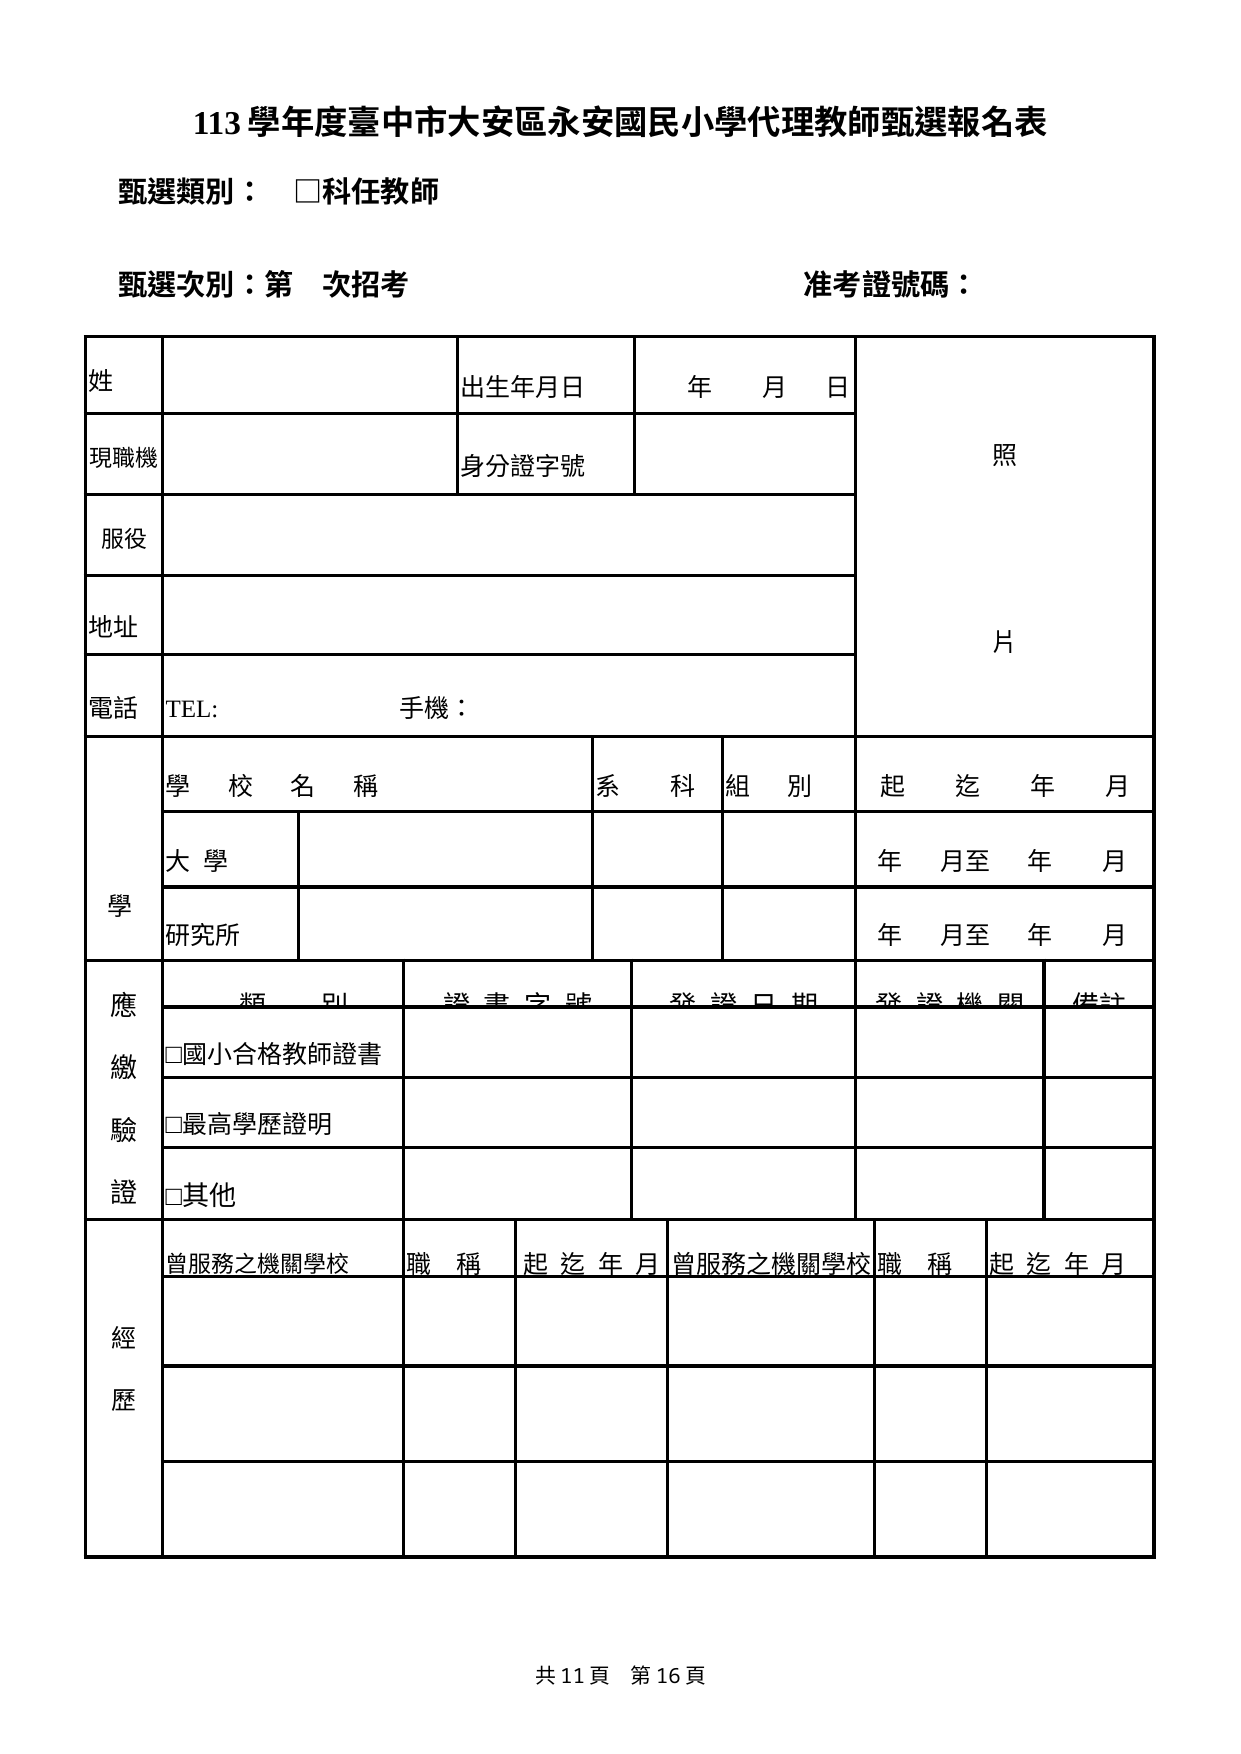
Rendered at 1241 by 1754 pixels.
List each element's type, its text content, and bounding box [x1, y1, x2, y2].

table_cell [857, 1079, 1042, 1146]
table_cell 曾服務之機關學校 [164, 1221, 402, 1275]
table_cell 年 月至 年 月 [857, 889, 1152, 958]
table_cell [857, 1009, 1042, 1076]
table_cell [405, 1149, 630, 1218]
table_cell 研究所 [164, 889, 297, 958]
table_cell □免役 □役畢 □服役中 [164, 496, 854, 574]
table_cell [405, 1079, 630, 1146]
table_cell 起 迄 年 月 [517, 1221, 666, 1275]
table_cell [594, 813, 721, 885]
table_cell [876, 1368, 985, 1460]
table_cell 曾服務之機關學校 [669, 1221, 873, 1275]
table_cell □其他 [164, 1149, 402, 1218]
table_cell [405, 1278, 514, 1364]
table_cell [876, 1463, 985, 1555]
table_cell 發 證 機 關 [857, 962, 1042, 1005]
table_cell 服役 情形 [87, 496, 161, 574]
table_cell [988, 1278, 1152, 1364]
table_cell [633, 1009, 854, 1076]
table_header 照 片 [857, 338, 1152, 735]
table_cell [857, 1149, 1042, 1218]
table_cell [164, 415, 456, 493]
table_cell [300, 889, 591, 958]
table_cell 起 迄 年 月 [988, 1221, 1152, 1275]
table_cell [669, 1368, 873, 1460]
table_cell [1046, 1149, 1152, 1218]
table_cell [636, 415, 854, 493]
table_cell 學 歷 [87, 738, 161, 958]
table_header 姓 名 [87, 338, 161, 412]
table_cell [405, 1368, 514, 1460]
table_cell [724, 813, 854, 885]
table_cell □國小合格教師證書 [164, 1009, 402, 1076]
table_cell 電話 [87, 656, 161, 735]
table_cell 發 證 日 期 [633, 962, 854, 1005]
table_cell [633, 1079, 854, 1146]
table_cell 大 學 [164, 813, 297, 885]
table_cell [594, 889, 721, 958]
table_cell TEL: 手機： [164, 656, 854, 735]
table_cell [517, 1368, 666, 1460]
table_cell [300, 813, 591, 885]
table_cell [1046, 1009, 1152, 1076]
table_cell 年 月至 年 月 [857, 813, 1152, 885]
table_cell 組 別 [724, 738, 854, 810]
table_cell [988, 1368, 1152, 1460]
table_cell [988, 1463, 1152, 1555]
table_cell 證 書 字 號 [405, 962, 630, 1005]
table_cell [164, 1463, 402, 1555]
table_cell [405, 1009, 630, 1076]
table_cell 地址 [87, 577, 161, 653]
table_cell □最高學歷證明 [164, 1079, 402, 1146]
table_cell [405, 1463, 514, 1555]
table_cell [164, 1278, 402, 1364]
table_cell [724, 889, 854, 958]
table_cell [876, 1278, 985, 1364]
table_cell 現職機關學校 [87, 415, 161, 493]
text 113學年度臺中市大安區永安國民小學代理教師甄選報名表 [118, 78, 1122, 141]
table_cell 類 別 [164, 962, 402, 1005]
table_cell 應 繳 驗 證 件 [87, 962, 161, 1218]
table_cell [517, 1463, 666, 1555]
table_cell 學 校 名 稱 [164, 738, 591, 810]
table_cell 起 迄 年 月 [857, 738, 1152, 810]
table_cell [1046, 1079, 1152, 1146]
text 甄選次別：第 次招考 准考證號碼： [118, 241, 1122, 304]
table_cell [633, 1149, 854, 1218]
table_cell 系 科 [594, 738, 721, 810]
table_cell 職 稱 [876, 1221, 985, 1275]
table_cell 備註 [1046, 962, 1152, 1005]
text 甄選類別： □科任教師 [118, 148, 1122, 210]
table_header 出生年月日 [459, 338, 633, 412]
table_cell 經 歷 [87, 1221, 161, 1555]
table_cell 身分證字號 [459, 415, 633, 493]
table_cell [669, 1278, 873, 1364]
table_cell [164, 1368, 402, 1460]
table_cell [517, 1278, 666, 1364]
table_cell [669, 1463, 873, 1555]
table_cell 職 稱 [405, 1221, 514, 1275]
table_cell [164, 577, 854, 653]
table_header [164, 338, 456, 412]
table_header 年 月 日 [636, 338, 854, 412]
